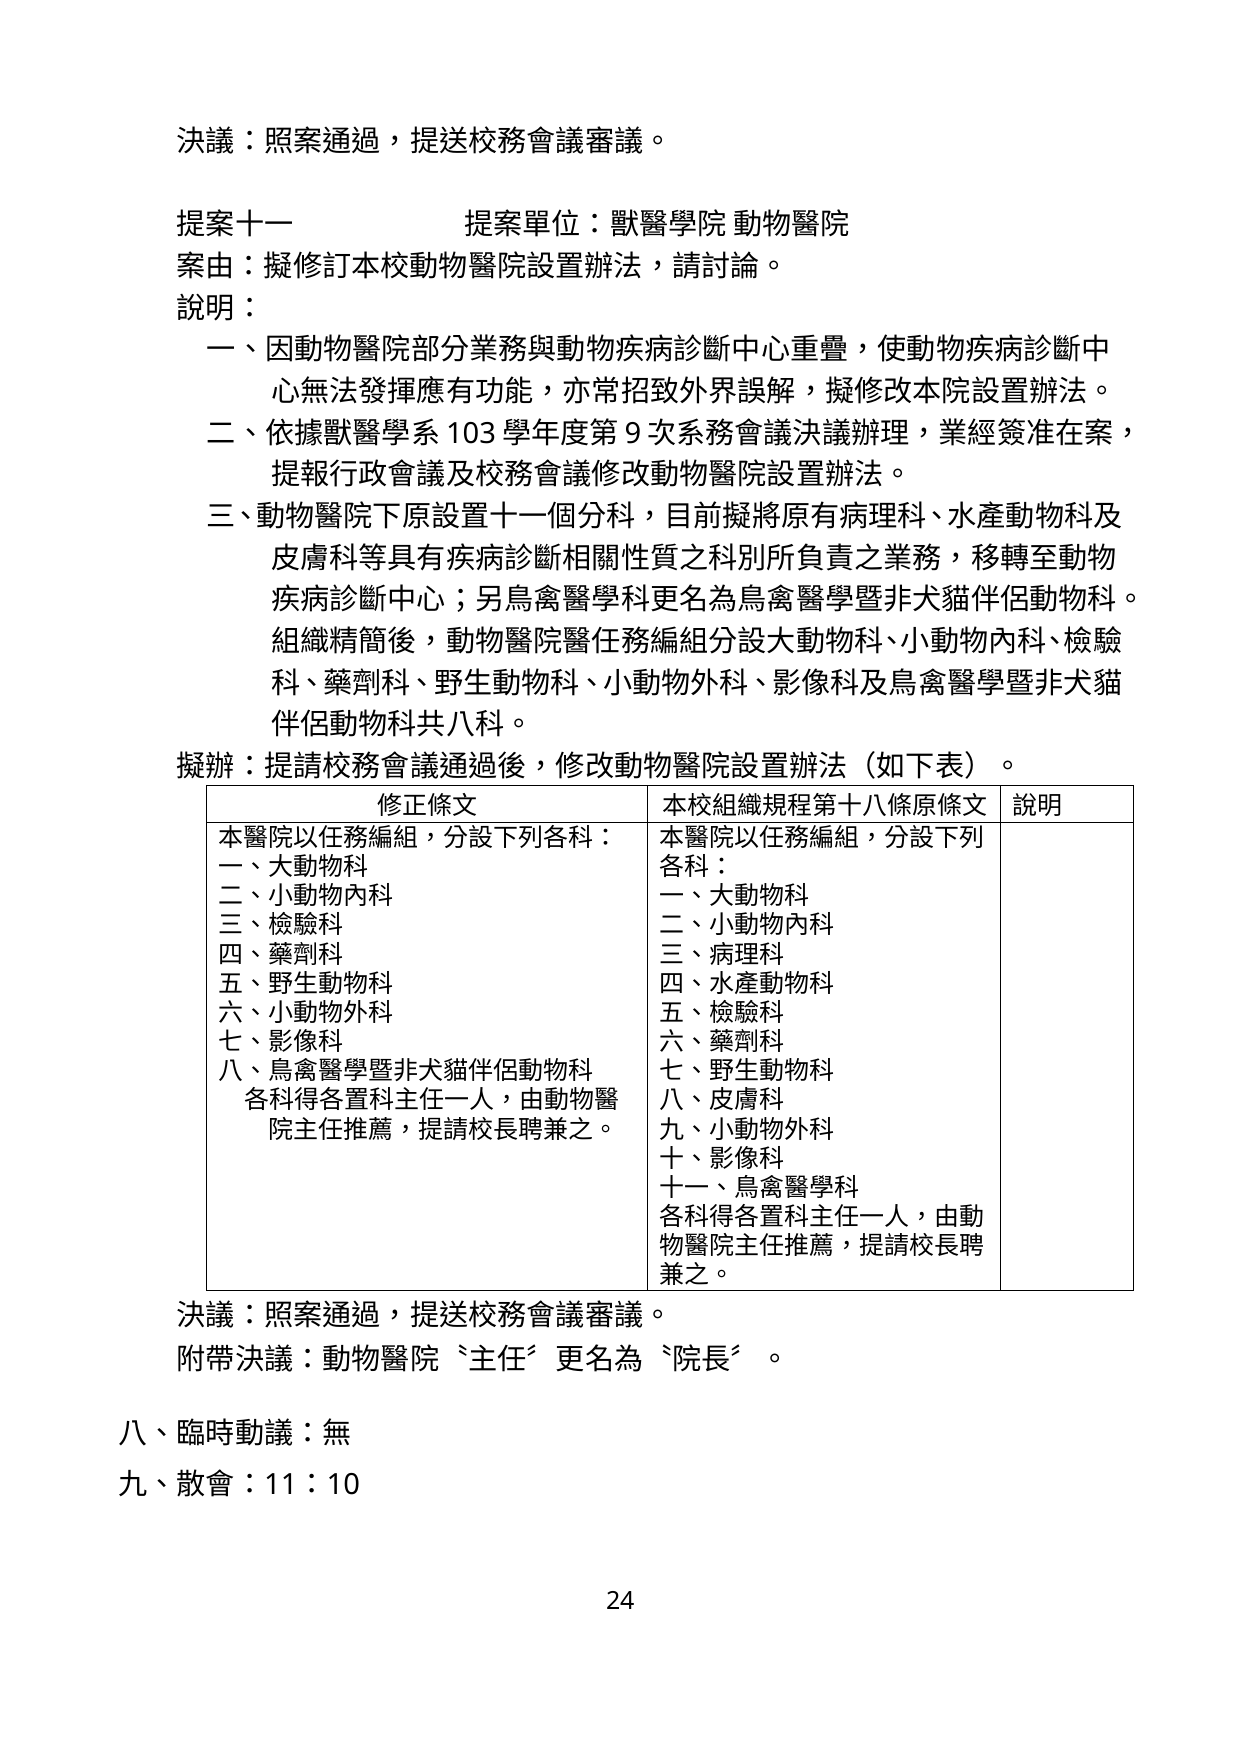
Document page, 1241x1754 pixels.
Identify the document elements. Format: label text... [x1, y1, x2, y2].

text 附帶決議：動物醫院〝主任〞更名為〝院長〞。 [118, 1334, 1122, 1378]
table_header 說明 [1001, 786, 1133, 822]
text 八、臨時動議：無 [118, 1403, 1122, 1453]
text 決議：照案通過，提送校務會議審議。 [118, 118, 1122, 160]
table_header 修正條文 [207, 786, 647, 822]
text 提案十一 提案單位：獸醫學院 動物醫院 [118, 201, 1122, 243]
table_cell 本醫院以任務編組，分設下列各科： 一、大動物科 二、小動物內科 三、病理科 四、水產動物科 五、檢驗科 六、藥劑科 七、野生動物科 八、皮膚科 九、小動物外科 十、影像科 十一、鳥禽醫學科 各科得各置科主任一人，由動物醫院主任推薦，提請校長聘兼之。 [648, 823, 1000, 1290]
table_cell 本醫院以任務編組，分設下列各科： 一、大動物科 二、小動物內科 三、檢驗科 四、藥劑科 五、野生動物科 六、小動物外科 七、影像科 八、鳥禽醫學暨非犬貓伴侶動物科 各科得各置科主任一人，由動物醫院主任推薦，提請校長聘兼之。 [207, 823, 647, 1290]
table_cell [1001, 823, 1133, 1290]
text 說明： [118, 285, 1122, 326]
text 擬辦：提請校務會議通過後，修改動物醫院設置辦法（如下表）。 [118, 743, 1122, 785]
text 案由：擬修訂本校動物醫院設置辦法，請討論。 [176, 243, 1122, 285]
text 一、因動物醫院部分業務與動物疾病診斷中心重疊，使動物疾病診斷中心無法發揮應有功能，亦常招致外界誤解，擬修改本院設置辦法。 [207, 326, 1122, 410]
text 二、依據獸醫學系103學年度第9次系務會議決議辦理，業經簽准在案，提報行政會議及校務會議修改動物醫院設置辦法。 [207, 410, 1122, 493]
text 三、動物醫院下原設置十一個分科，目前擬將原有病理科、水產動物科及皮膚科等具有疾病診斷相關性質之科別所負責之業務，移轉至動物疾病診斷中心；另鳥禽醫學科更名為鳥禽醫學暨非犬貓伴侶動物科。組織精簡後，動物醫院醫任務編組分設大動物科、小動物內科、檢驗科、藥劑科、野生動物科、小動物外科、影像科及鳥禽醫學暨非犬貓伴侶動物科共八科。 [207, 493, 1122, 743]
text 決議：照案通過，提送校務會議審議。 [118, 1291, 1122, 1334]
text 九、散會：11：10 [118, 1466, 1122, 1503]
table_header 本校組織規程第十八條原條文 [648, 786, 1000, 822]
